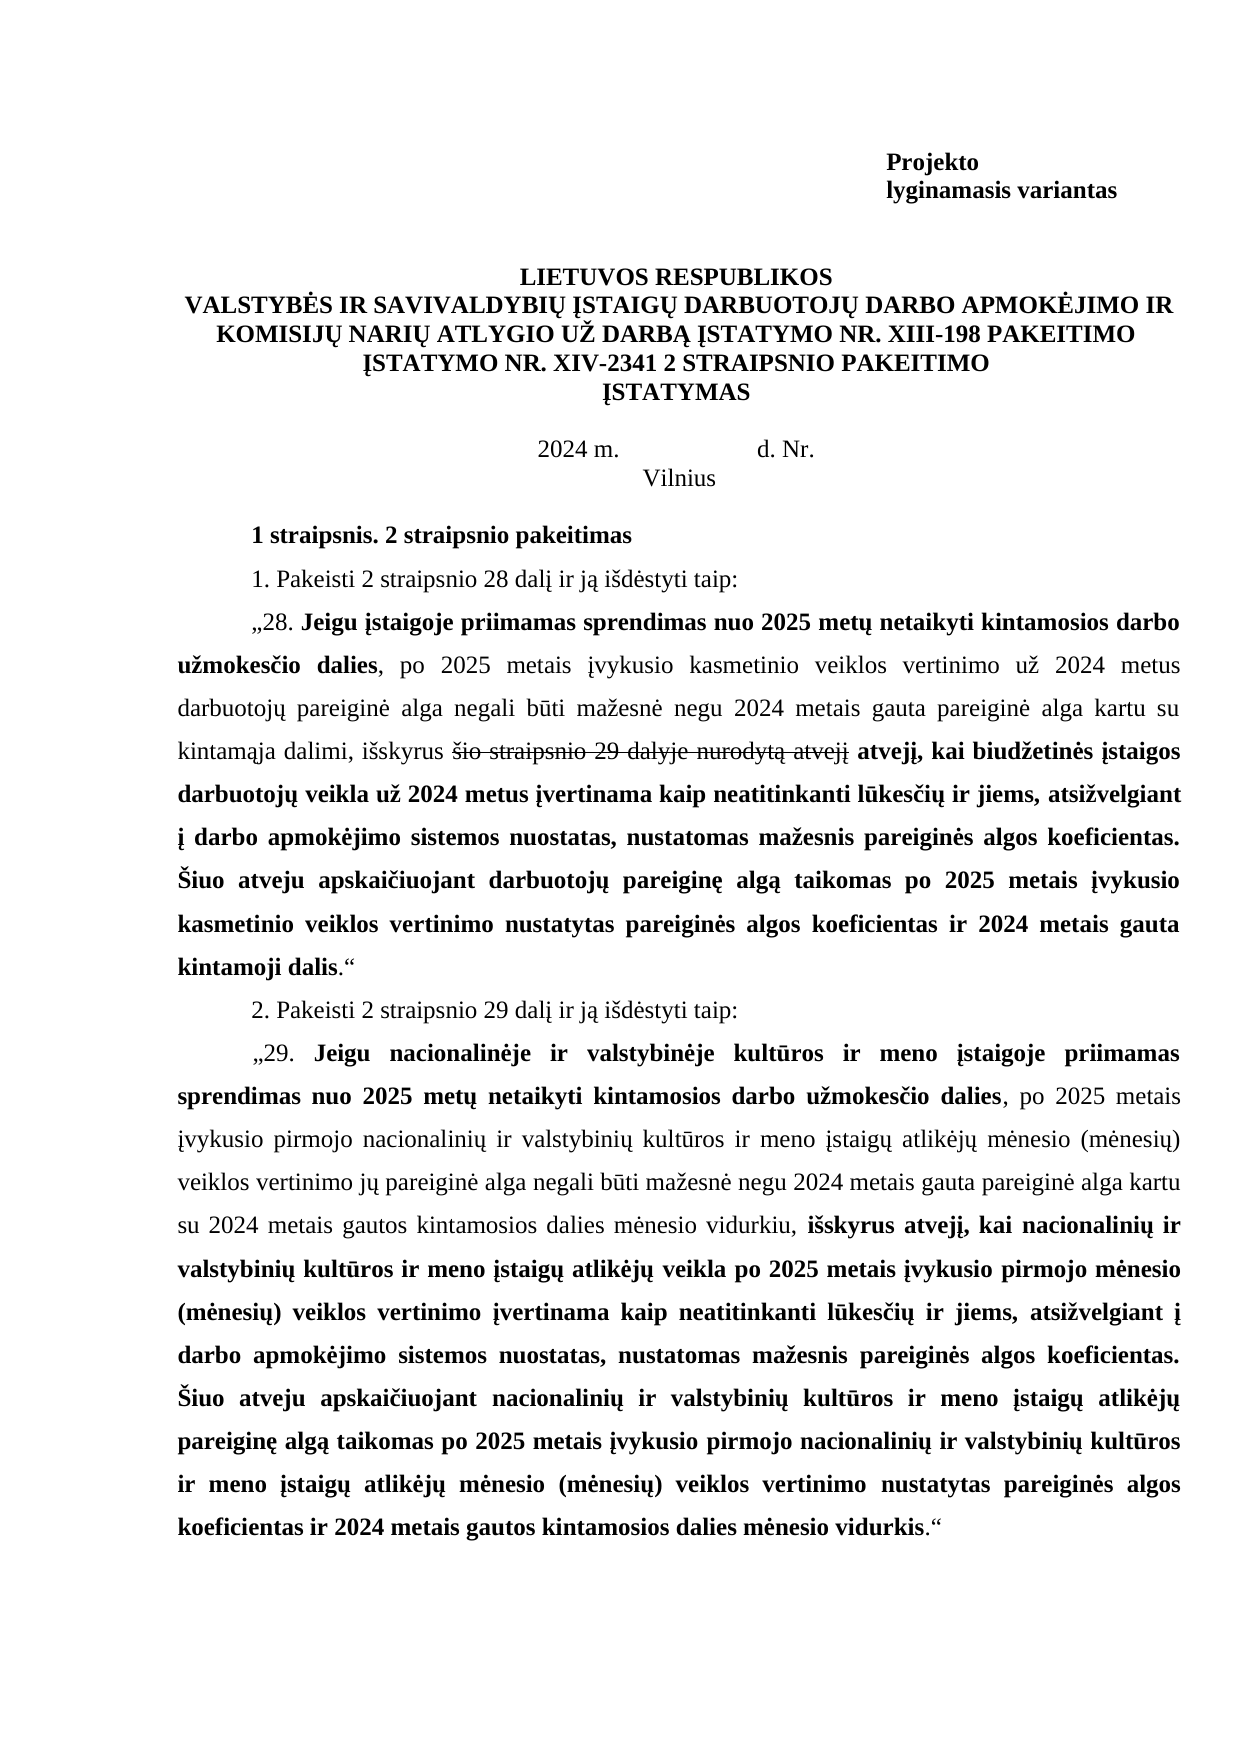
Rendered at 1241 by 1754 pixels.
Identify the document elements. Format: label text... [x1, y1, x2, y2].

text Projekto [177, 147, 1181, 176]
text 1. Pakeisti 2 straipsnio 28 dalį ir ją išdėstyti taip: [177, 564, 1181, 592]
text 2. Pakeisti 2 straipsnio 29 dalį ir ją išdėstyti taip: [177, 995, 1181, 1024]
text VALSTYBĖS IR SAVIVALDYBIŲ ĮSTAIGŲ DARBUOTOJŲ DARBO APMOKĖJIMO IR KOMISIJŲ NARIŲ ATLYGIO UŽ DARBĄ ĮSTATYMO NR. XIII-198 PAKEITIMO [177, 291, 1181, 348]
text LIETUVOS RESPUBLIKOS [177, 262, 1181, 291]
text „28. Jeigu įstaigoje priimamas sprendimas nuo 2025 metų netaikyti kintamosios darbo užmokesčio dalies, po 2025 metais įvykusio kasmetinio veiklos vertinimo už 2024 metus darbuotojų pareiginė alga negali būti mažesnė negu 2024 metais gauta pareiginė alga kartu su kintamąja dalimi, išskyrus šio straipsnio 29 dalyje nurodytą atvejį atvejį, kai biudžetinės įstaigos darbuotojų veikla už 2024 metus įvertinama kaip neatitinkanti lūkesčių ir jiems, atsižvelgiant į darbo apmokėjimo sistemos nuostatas, nustatomas mažesnis pareiginės algos koeficientas. Šiuo atveju apskaičiuojant darbuotojų pareiginę algą taikomas po 2025 metais įvykusio kasmetinio veiklos vertinimo nustatytas pareiginės algos koeficientas ir 2024 metais gauta kintamoji dalis.“ [177, 607, 1181, 981]
text lyginamasis variantas [177, 176, 1181, 204]
text 2024 m. d. Nr. [177, 434, 1181, 463]
text ĮSTATYMo nr. xiv-2341 2 straipsnio pakeitimo [177, 348, 1181, 377]
text 1 straipsnis. 2 straipsnio pakeitimas [177, 521, 1181, 549]
text Vilnius [177, 463, 1181, 492]
text įstatymas [177, 377, 1181, 406]
text „29. Jeigu nacionalinėje ir valstybinėje kultūros ir meno įstaigoje priimamas sprendimas nuo 2025 metų netaikyti kintamosios darbo užmokesčio dalies, po 2025 metais įvykusio pirmojo nacionalinių ir valstybinių kultūros ir meno įstaigų atlikėjų mėnesio (mėnesių) veiklos vertinimo jų pareiginė alga negali būti mažesnė negu 2024 metais gauta pareiginė alga kartu su 2024 metais gautos kintamosios dalies mėnesio vidurkiu, išskyrus atvejį, kai nacionalinių ir valstybinių kultūros ir meno įstaigų atlikėjų veikla po 2025 metais įvykusio pirmojo mėnesio (mėnesių) veiklos vertinimo įvertinama kaip neatitinkanti lūkesčių ir jiems, atsižvelgiant į darbo apmokėjimo sistemos nuostatas, nustatomas mažesnis pareiginės algos koeficientas. Šiuo atveju apskaičiuojant nacionalinių ir valstybinių kultūros ir meno įstaigų atlikėjų pareiginę algą taikomas po 2025 metais įvykusio pirmojo nacionalinių ir valstybinių kultūros ir meno įstaigų atlikėjų mėnesio (mėnesių) veiklos vertinimo nustatytas pareiginės algos koeficientas ir 2024 metais gautos kintamosios dalies mėnesio vidurkis.“ [177, 1038, 1181, 1541]
